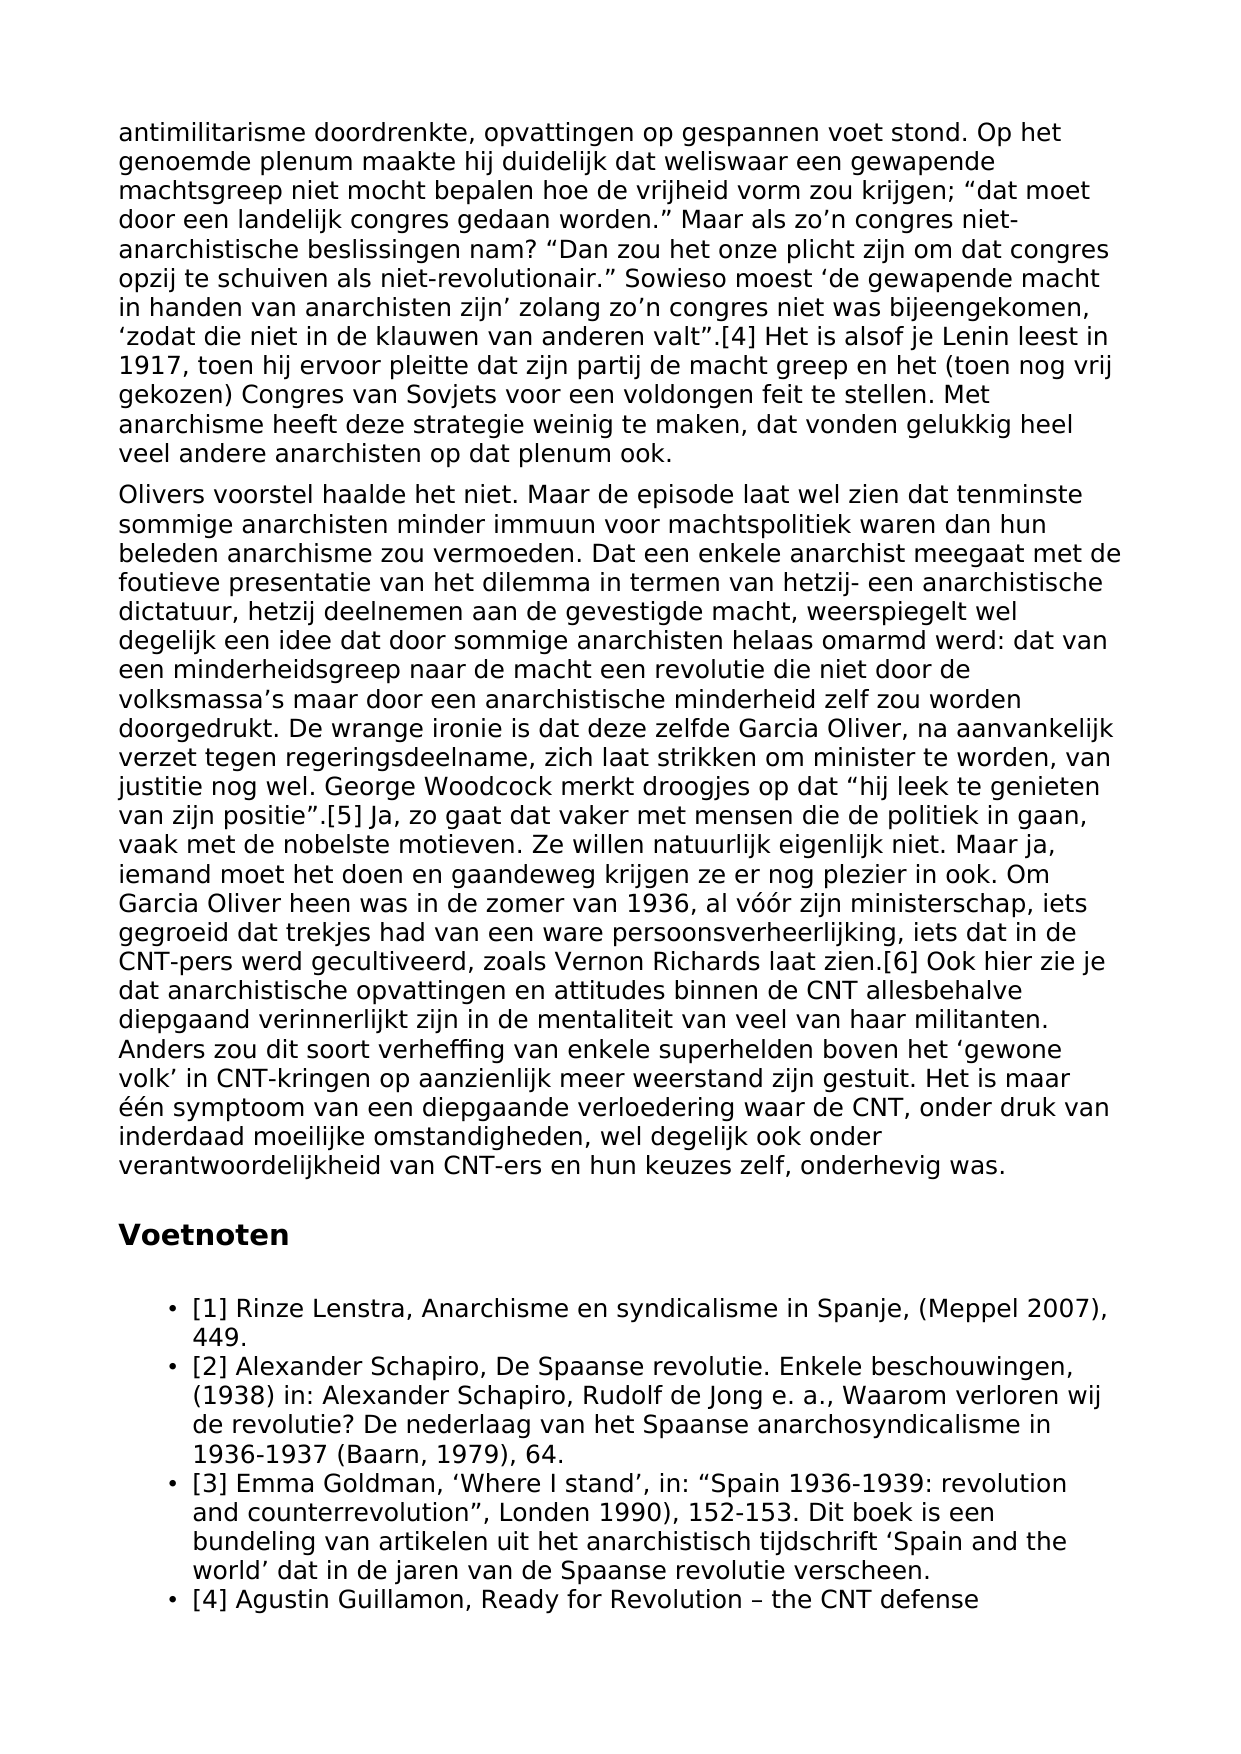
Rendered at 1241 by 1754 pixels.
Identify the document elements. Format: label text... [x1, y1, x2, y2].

text Olivers voorstel haalde het niet. Maar de episode laat wel zien dat tenminste sommige anarchisten minder immuun voor machtspolitiek waren dan hun beleden anarchisme zou vermoeden. Dat een enkele anarchist meegaat met de foutieve presentatie van het dilemma in termen van hetzij- een anarchistische dictatuur, hetzij deelnemen aan de gevestigde macht, weerspiegelt wel degelijk een idee dat door sommige anarchisten helaas omarmd werd: dat van een minderheidsgreep naar de macht een revolutie die niet door de volksmassa’s maar door een anarchistische minderheid zelf zou worden doorgedrukt. De wrange ironie is dat deze zelfde Garcia Oliver, na aanvankelijk verzet tegen regeringsdeelname, zich laat strikken om minister te worden, van justitie nog wel. George Woodcock merkt droogjes op dat “hij leek te genieten van zijn positie”.[5] Ja, zo gaat dat vaker met mensen die de politiek in gaan, vaak met de nobelste motieven. Ze willen natuurlijk eigenlijk niet. Maar ja, iemand moet het doen en gaandeweg krijgen ze er nog plezier in ook. Om Garcia Oliver heen was in de zomer van 1936, al vóór zijn ministerschap, iets gegroeid dat trekjes had van een ware persoonsverheerlijking, iets dat in de CNT-pers werd gecultiveerd, zoals Vernon Richards laat zien.[6] Ook hier zie je dat anarchistische opvattingen en attitudes binnen de CNT allesbehalve diepgaand verinnerlijkt zijn in de mentaliteit van veel van haar militanten. Anders zou dit soort verheffing van enkele superhelden boven het ‘gewone volk’ in CNT-kringen op aanzienlijk meer weerstand zijn gestuit. Het is maar één symptoom van een diepgaande verloedering waar de CNT, onder druk van inderdaad moeilijke omstandigheden, wel degelijk ook onder verantwoordelijkheid van CNT-ers en hun keuzes zelf, onderhevig was. [118, 481, 1122, 1181]
subtitle Voetnoten [118, 1218, 1122, 1252]
list [1] Rinze Lenstra, Anarchisme en syndicalisme in Spanje, (Meppel 2007), 449. [177, 1294, 1122, 1352]
list [3] Emma Goldman, ‘Where I stand’, in: “Spain 1936-1939: revolution and counterrevolution”, Londen 1990), 152-153. Dit boek is een bundeling van artikelen uit het anarchistisch tijdschrift ‘Spain and the world’ dat in de jaren van de Spaanse revolutie verscheen. [177, 1469, 1122, 1586]
list [2] Alexander Schapiro, De Spaanse revolutie. Enkele beschouwingen, (1938) in: Alexander Schapiro, Rudolf de Jong e. a., Waarom verloren wij de revolutie? De nederlaag van het Spaanse anarchosyndicalisme in 1936-1937 (Baarn, 1979), 64. [177, 1352, 1122, 1469]
list [4] Agustin Guillamon, Ready for Revolution – the CNT defense [177, 1586, 1122, 1615]
text antimilitarisme doordrenkte, opvattingen op gespannen voet stond. Op het genoemde plenum maakte hij duidelijk dat weliswaar een gewapende machtsgreep niet mocht bepalen hoe de vrijheid vorm zou krijgen; “dat moet door een landelijk congres gedaan worden.” Maar als zo’n congres niet-anarchistische beslissingen nam? “Dan zou het onze plicht zijn om dat congres opzij te schuiven als niet-revolutionair.” Sowieso moest ‘de gewapende macht in handen van anarchisten zijn’ zolang zo’n congres niet was bijeengekomen, ‘zodat die niet in de klauwen van anderen valt”.[4] Het is alsof je Lenin leest in 1917, toen hij ervoor pleitte dat zijn partij de macht greep en het (toen nog vrij gekozen) Congres van Sovjets voor een voldongen feit te stellen. Met anarchisme heeft deze strategie weinig te maken, dat vonden gelukkig heel veel andere anarchisten op dat plenum ook. [118, 118, 1122, 468]
